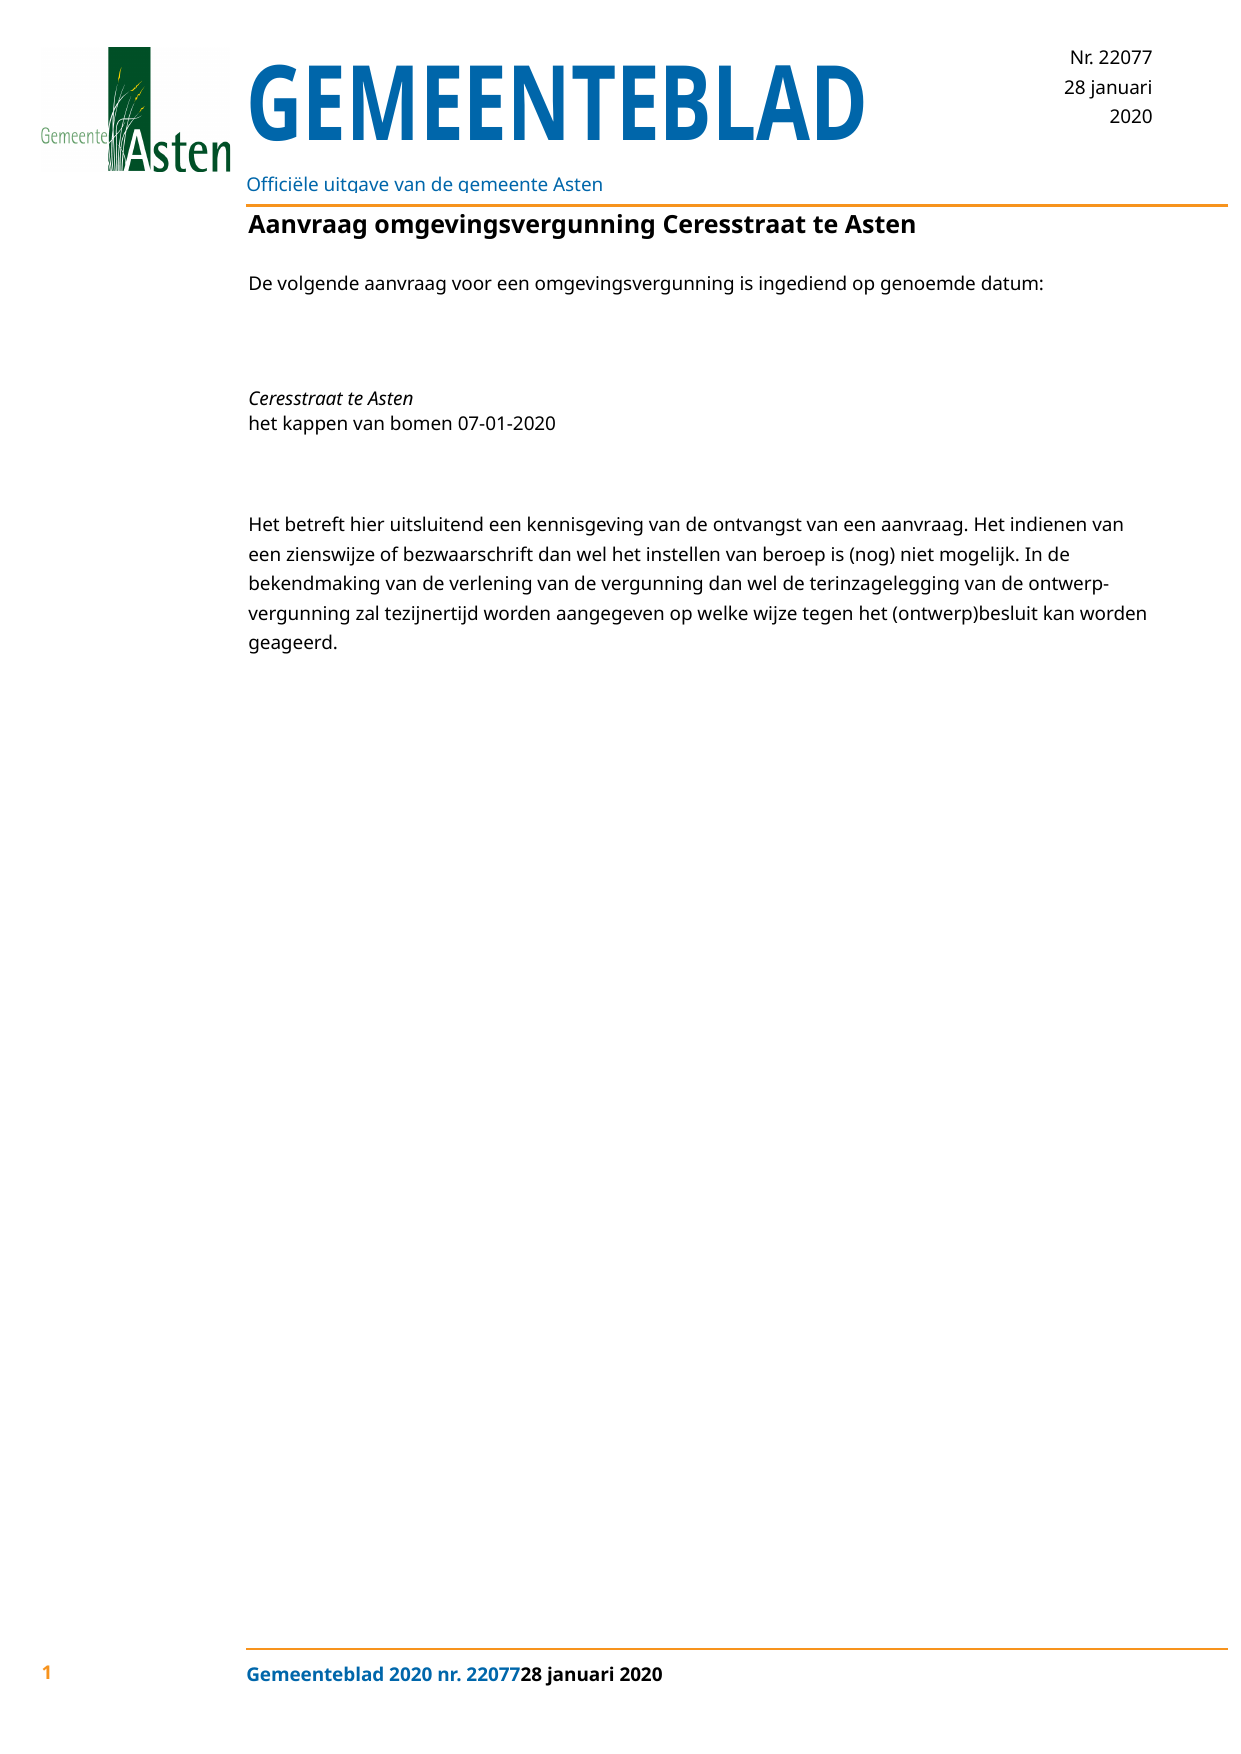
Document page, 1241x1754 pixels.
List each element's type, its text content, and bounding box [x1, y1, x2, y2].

text De volgende aanvraag voor een omgevingsvergunning is ingediend op genoemde datum: [248, 270, 1152, 296]
text Het betreft hier uitsluitend een kennisgeving van de ontvangst van een aanvraag. Het indienen van een zienswijze of bezwaarschrift dan wel het instellen van beroep is (nog) niet mogelijk. In de bekendmaking van de verlening van de vergunning dan wel de terinzagelegging van de ontwerp-vergunning zal tezijnertijd worden aangegeven op welke wijze tegen het (ontwerp)besluit kan worden geageerd. [248, 511, 1152, 655]
picture [41, 47, 231, 172]
text Aanvraag omgevingsvergunning Ceresstraat te Asten [248, 207, 1152, 241]
text het kappen van bomen 07-01-2020 [248, 410, 1152, 436]
text Ceresstraat te Asten [248, 385, 1152, 410]
